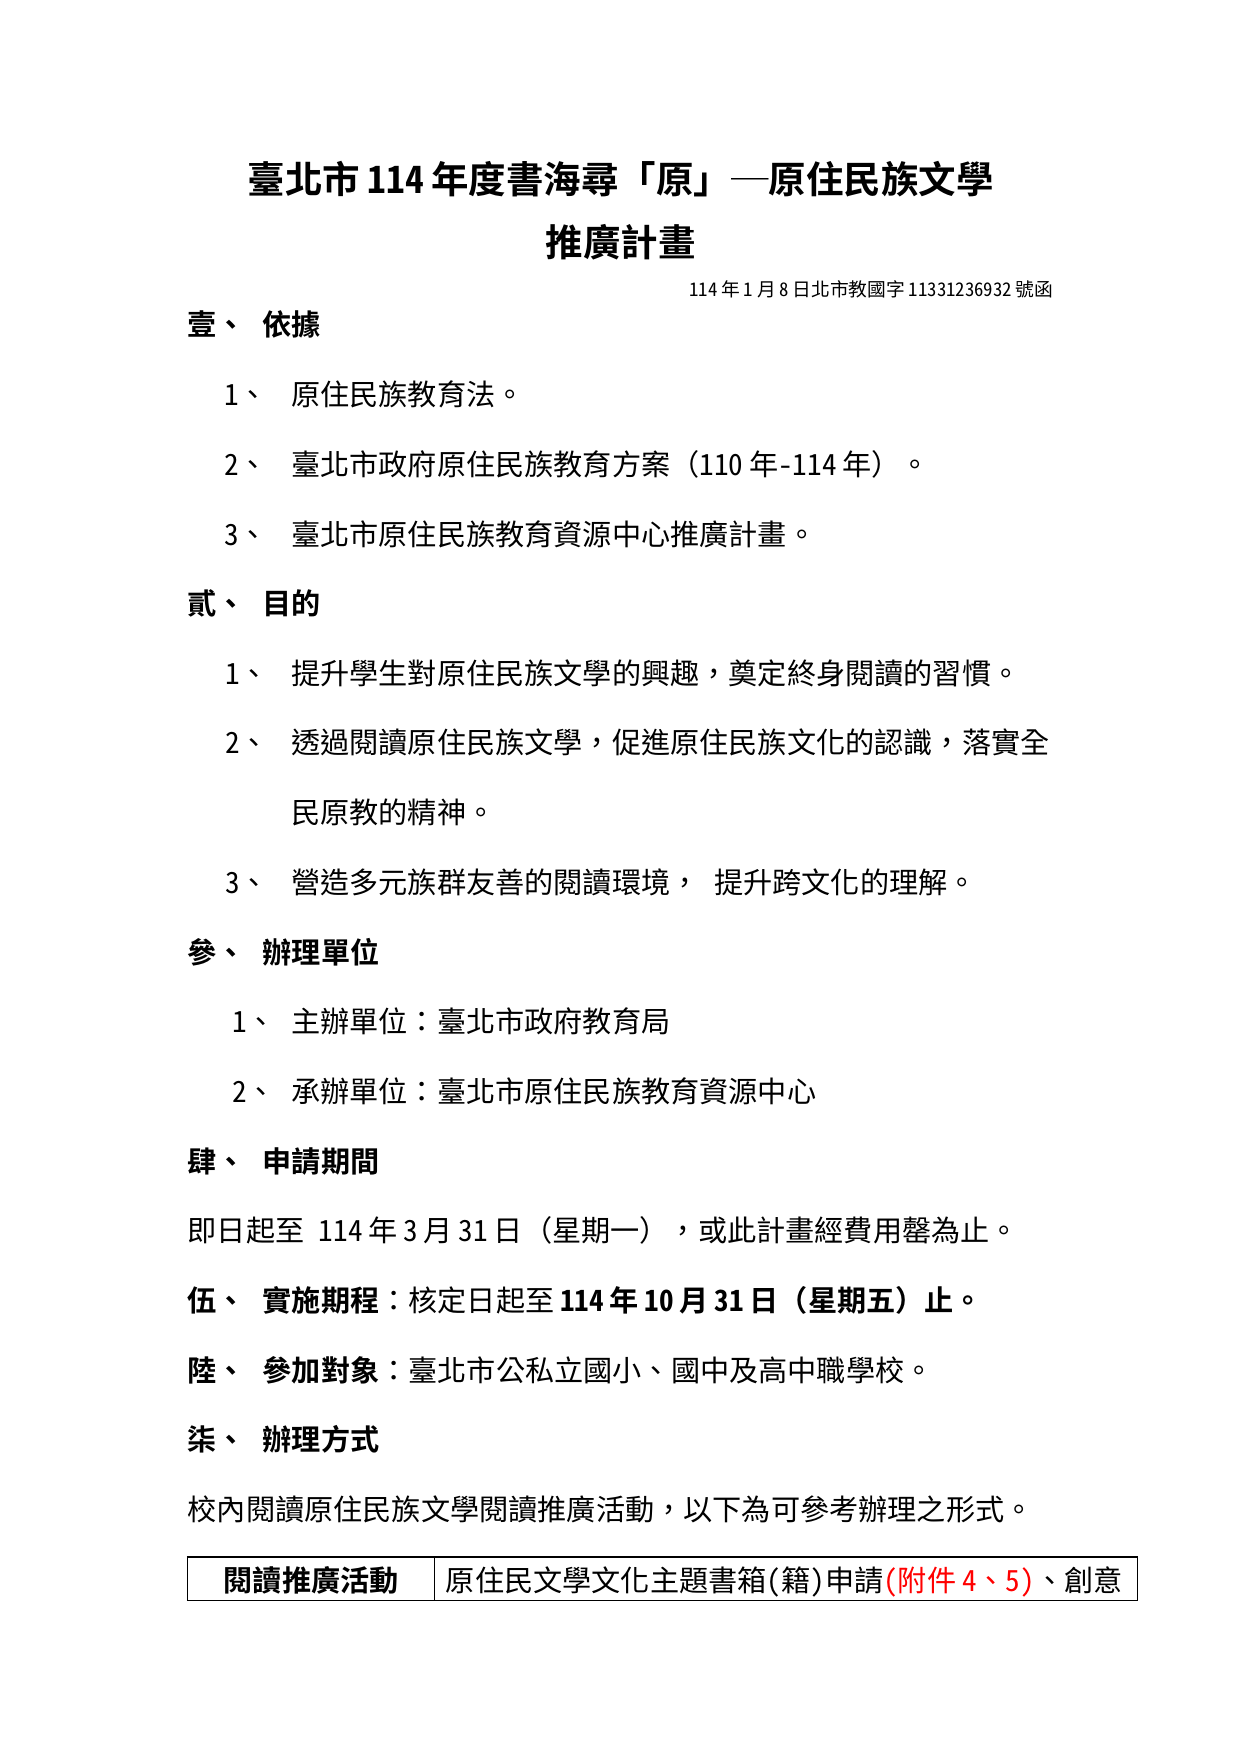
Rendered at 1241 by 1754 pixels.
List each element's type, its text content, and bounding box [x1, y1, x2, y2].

list 申請期間 [187, 1138, 1116, 1181]
list 原住民族教育法。 [224, 372, 1053, 414]
list 承辦單位：臺北市原住民族教育資源中心 [232, 1068, 1053, 1111]
list 透過閱讀原住民族文學，促進原住民族文化的認識，落實全民原教的精神。 [225, 720, 1053, 832]
list 依據 [187, 302, 1116, 344]
list 辦理方式 [187, 1417, 1116, 1459]
list 提升學生對原住民族文學的興趣，奠定終身閱讀的習慣。 [225, 650, 1053, 693]
text 即日起至 114年3月31日（星期一），或此計畫經費用罄為止。 [187, 1208, 1116, 1250]
list 臺北市政府原住民族教育方案（110年-114年）。 [224, 441, 1053, 484]
text 推廣計畫 [187, 212, 1053, 267]
text 114年1月8日北市教國字11331236932號函 [187, 275, 1053, 302]
list 主辦單位：臺北市政府教育局 [232, 999, 1053, 1041]
list 參加對象：臺北市公私立國小、國中及高中職學校。 [187, 1347, 1116, 1389]
list 目的 [187, 581, 1116, 623]
list 實施期程：核定日起至114年10月31日（星期五）止。 [187, 1278, 1116, 1320]
list 營造多元族群友善的閱讀環境， 提升跨文化的理解。 [225, 859, 1053, 902]
table_header 原住民文學文化主題書箱(籍)申請(附件4、5)、創意 [435, 1558, 1137, 1600]
table_header 閱讀推廣活動 [188, 1558, 434, 1600]
text 校內閱讀原住民族文學閱讀推廣活動，以下為可參考辦理之形式。 [187, 1487, 1116, 1529]
list 臺北市原住民族教育資源中心推廣計畫。 [224, 511, 1053, 553]
list 辦理單位 [187, 929, 1116, 971]
text 臺北市114年度書海尋「原」─原住民族文學 [187, 150, 1053, 204]
